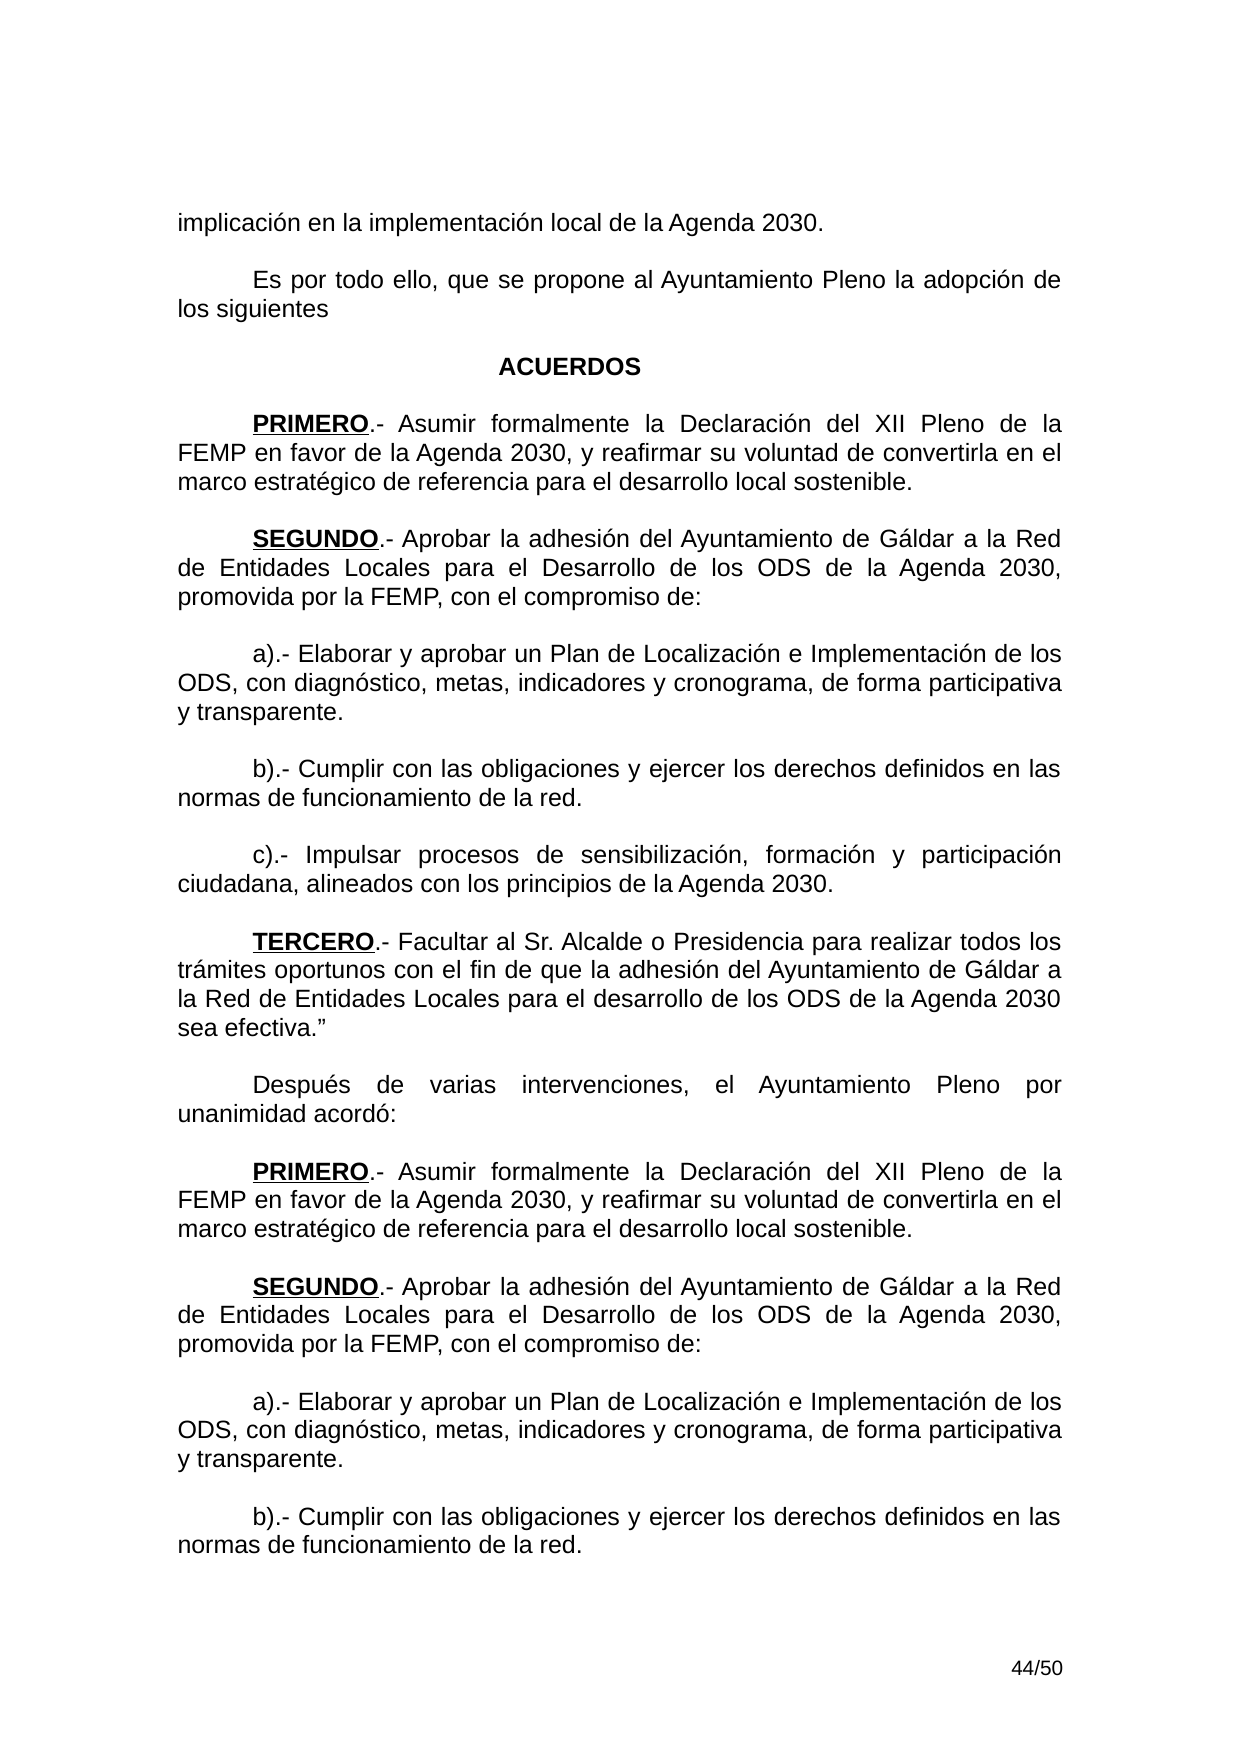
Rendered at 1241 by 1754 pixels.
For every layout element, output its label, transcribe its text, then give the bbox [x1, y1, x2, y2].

text a).- Elaborar y aprobar un Plan de Localización e Implementación de los ODS, con diagnóstico, metas, indicadores y cronograma, de forma participativa y transparente. [177, 639, 1063, 725]
text a).- Elaborar y aprobar un Plan de Localización e Implementación de los ODS, con diagnóstico, metas, indicadores y cronograma, de forma participativa y transparente. [177, 1387, 1063, 1473]
text PRIMERO.- Asumir formalmente la Declaración del XII Pleno de la FEMP en favor de la Agenda 2030, y reafirmar su voluntad de convertirla en el marco estratégico de referencia para el desarrollo local sostenible. [177, 1157, 1063, 1243]
text Después de varias intervenciones, el Ayuntamiento Pleno por unanimidad acordó: [177, 1070, 1063, 1128]
text c).- Impulsar procesos de sensibilización, formación y participación ciudadana, alineados con los principios de la Agenda 2030. [177, 840, 1063, 898]
text b).- Cumplir con las obligaciones y ejercer los derechos definidos en las normas de funcionamiento de la red. [177, 754, 1063, 812]
text implicación en la implementación local de la Agenda 2030. [177, 208, 1063, 237]
text SEGUNDO.- Aprobar la adhesión del Ayuntamiento de Gáldar a la Red de Entidades Locales para el Desarrollo de los ODS de la Agenda 2030, promovida por la FEMP, con el compromiso de: [177, 524, 1063, 610]
text SEGUNDO.- Aprobar la adhesión del Ayuntamiento de Gáldar a la Red de Entidades Locales para el Desarrollo de los ODS de la Agenda 2030, promovida por la FEMP, con el compromiso de: [177, 1272, 1063, 1358]
text Es por todo ello, que se propone al Ayuntamiento Pleno la adopción de los siguientes [177, 265, 1063, 323]
text PRIMERO.- Asumir formalmente la Declaración del XII Pleno de la FEMP en favor de la Agenda 2030, y reafirmar su voluntad de convertirla en el marco estratégico de referencia para el desarrollo local sostenible. [177, 409, 1063, 495]
text ACUERDOS [177, 352, 1063, 380]
text b).- Cumplir con las obligaciones y ejercer los derechos definidos en las normas de funcionamiento de la red. [177, 1502, 1063, 1559]
text TERCERO.- Facultar al Sr. Alcalde o Presidencia para realizar todos los trámites oportunos con el fin de que la adhesión del Ayuntamiento de Gáldar a la Red de Entidades Locales para el desarrollo de los ODS de la Agenda 2030 sea efectiva.” [177, 927, 1063, 1042]
